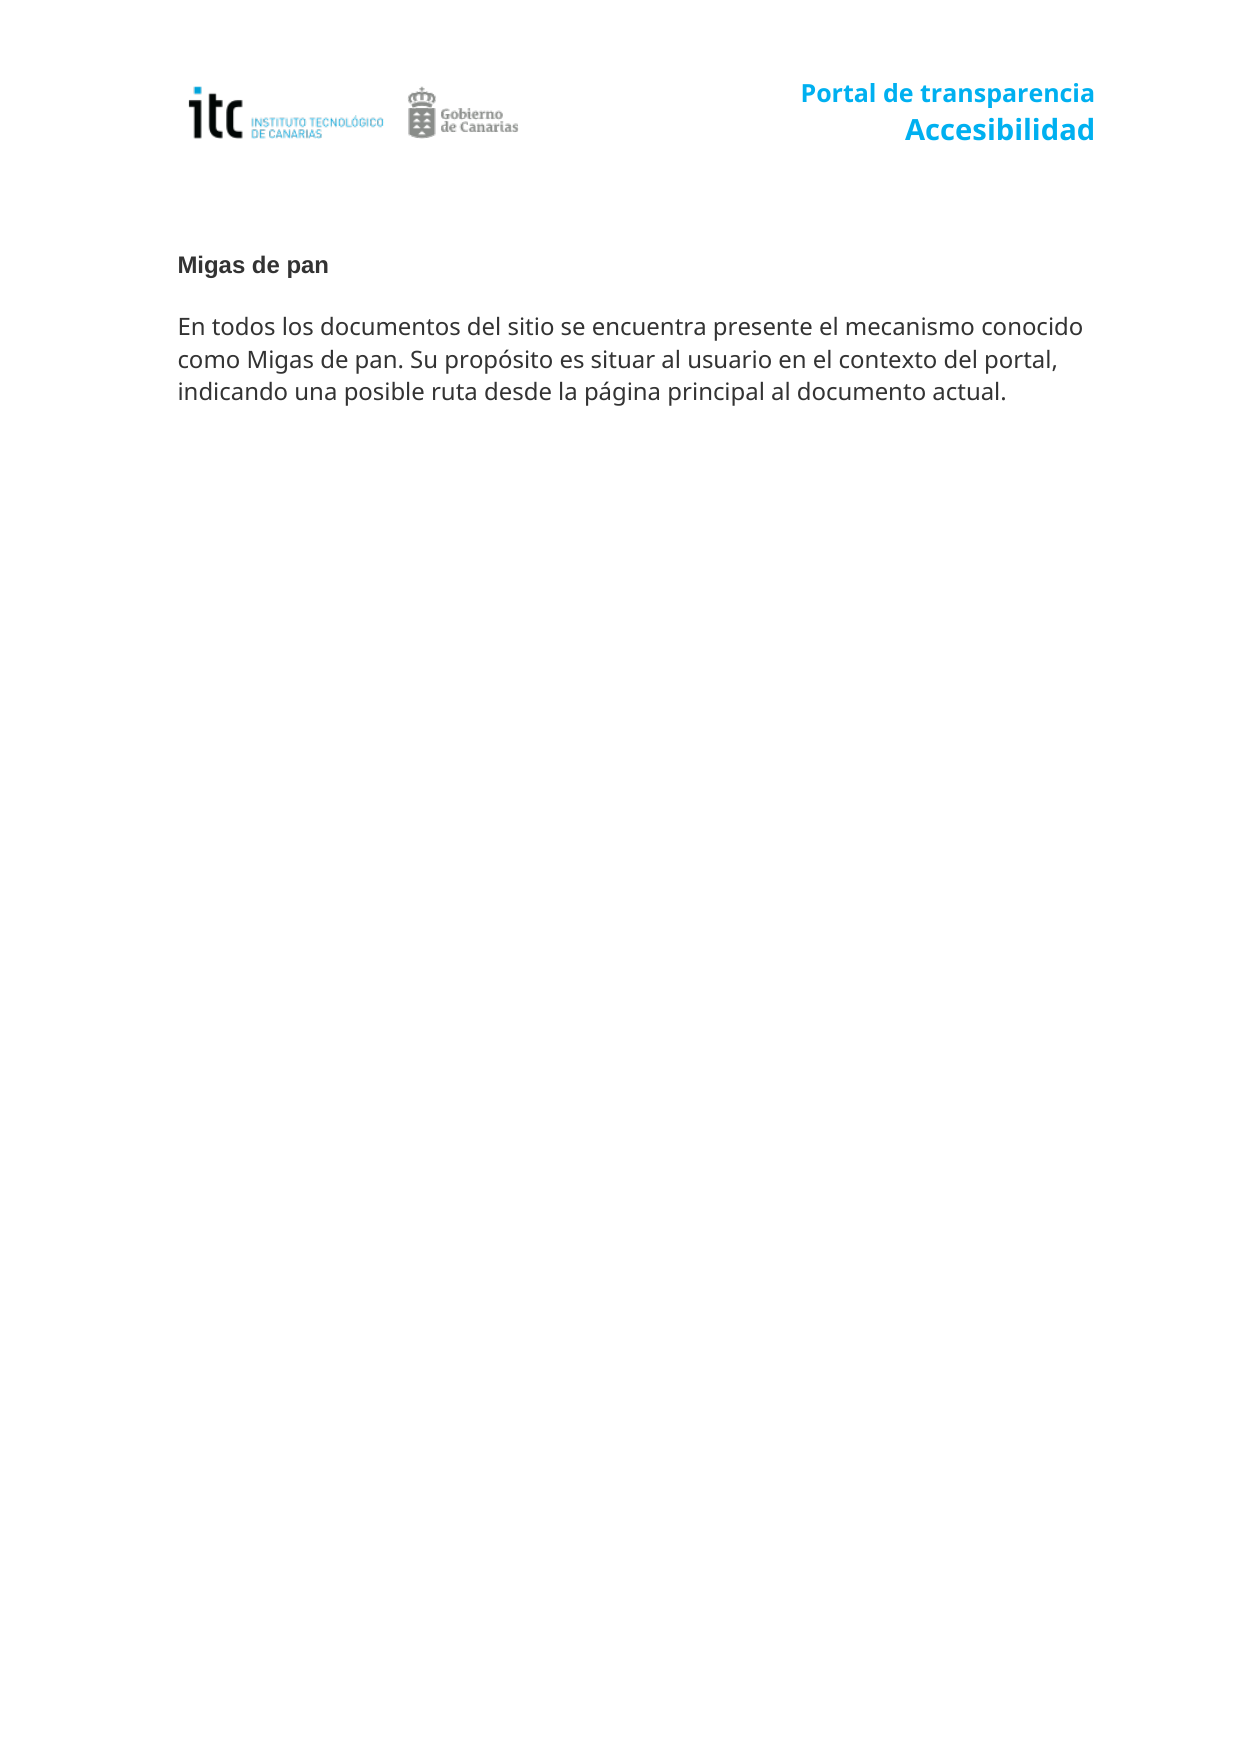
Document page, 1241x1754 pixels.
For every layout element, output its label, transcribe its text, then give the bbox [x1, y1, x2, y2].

text En todos los documentos del sitio se encuentra presente el mecanismo conocido como Migas de pan. Su propósito es situar al usuario en el contexto del portal, indicando una posible ruta desde la página principal al documento actual. [177, 310, 1107, 408]
text Migas de pan [177, 251, 1107, 279]
